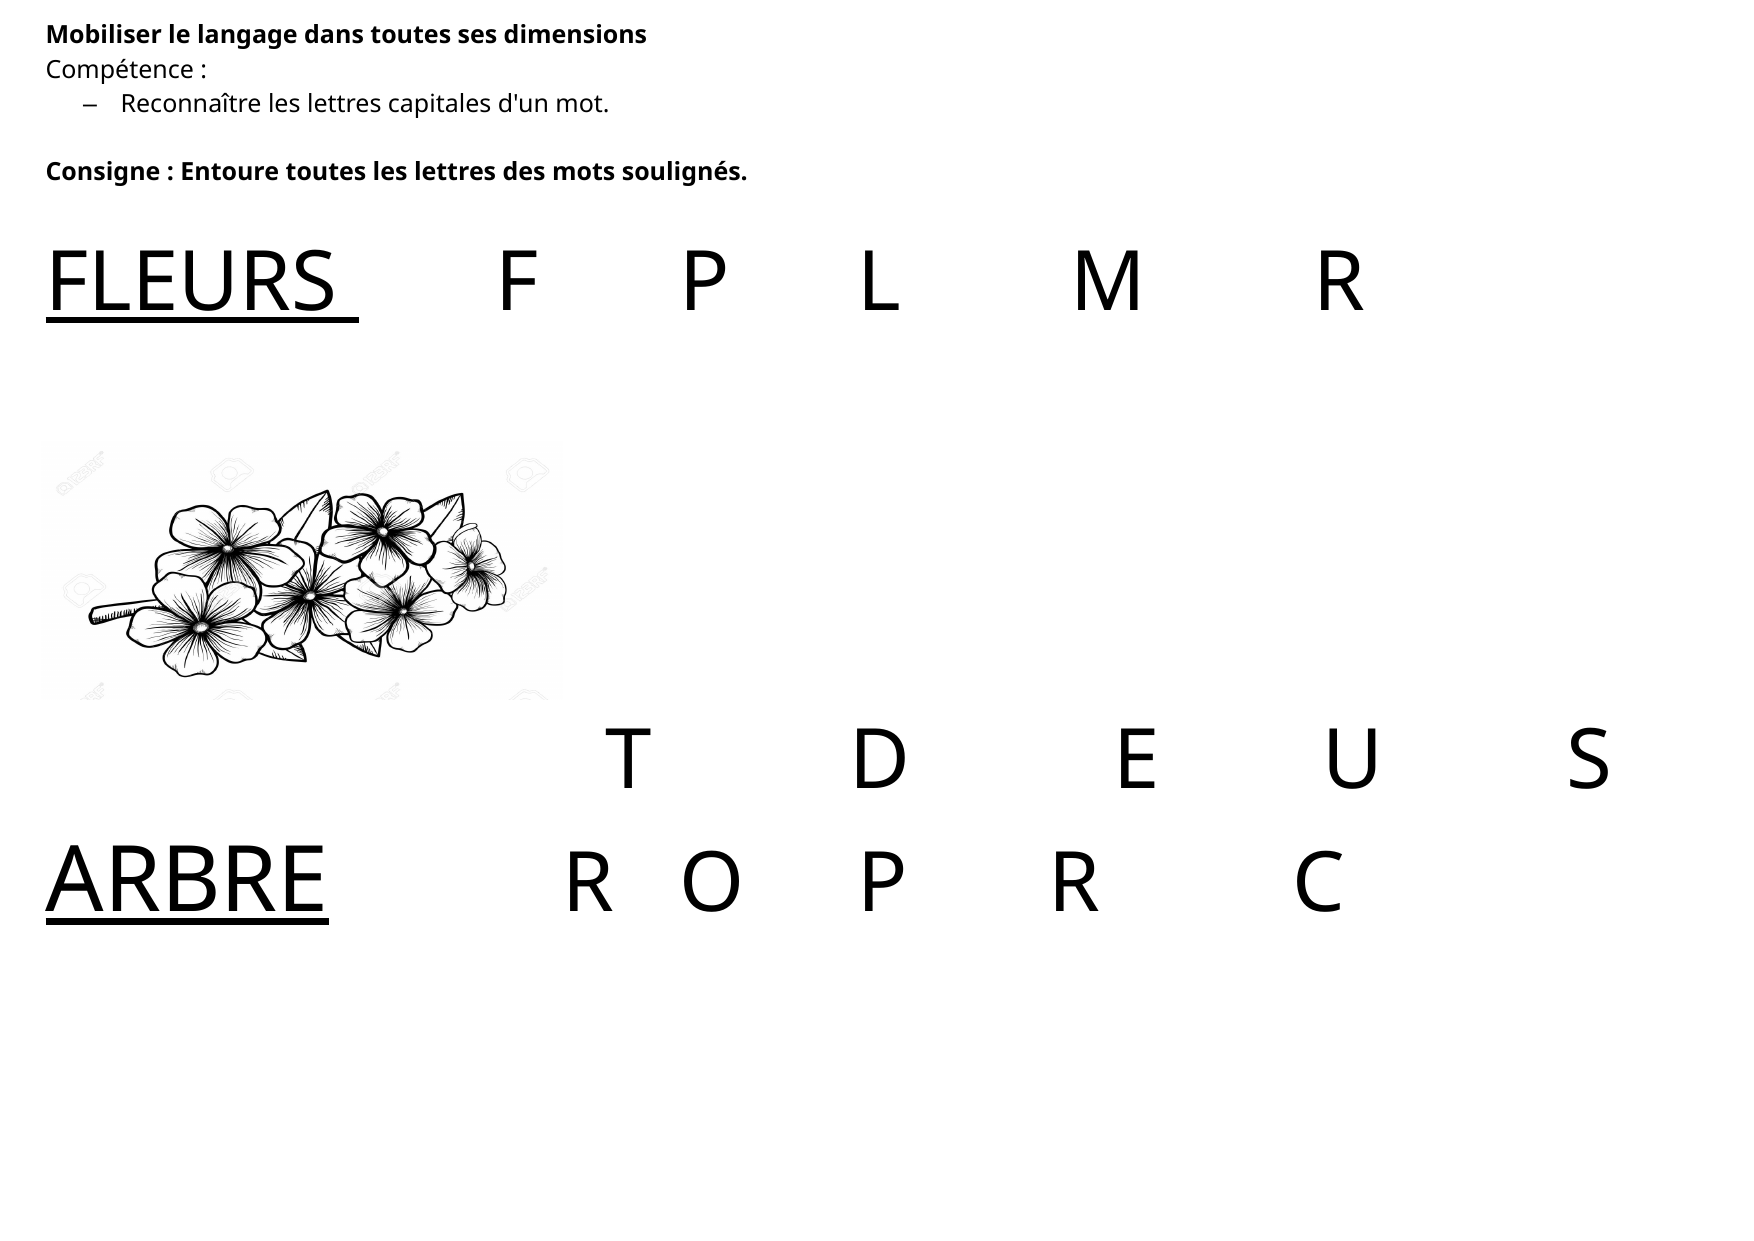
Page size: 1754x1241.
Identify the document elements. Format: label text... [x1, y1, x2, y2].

list Reconnaître les lettres capitales d'un mot. [83, 85, 1636, 119]
text Consigne : Entoure toutes les lettres des mots soulignés. [45, 153, 1636, 187]
text FLEURS F P L M R [45, 222, 1636, 335]
picture [41, 441, 563, 700]
text Compétence : [45, 51, 1636, 85]
text T D E U S [45, 335, 1636, 813]
text ARBRE R O P R C [45, 813, 1636, 938]
text Mobiliser le langage dans toutes ses dimensions [45, 17, 1636, 51]
